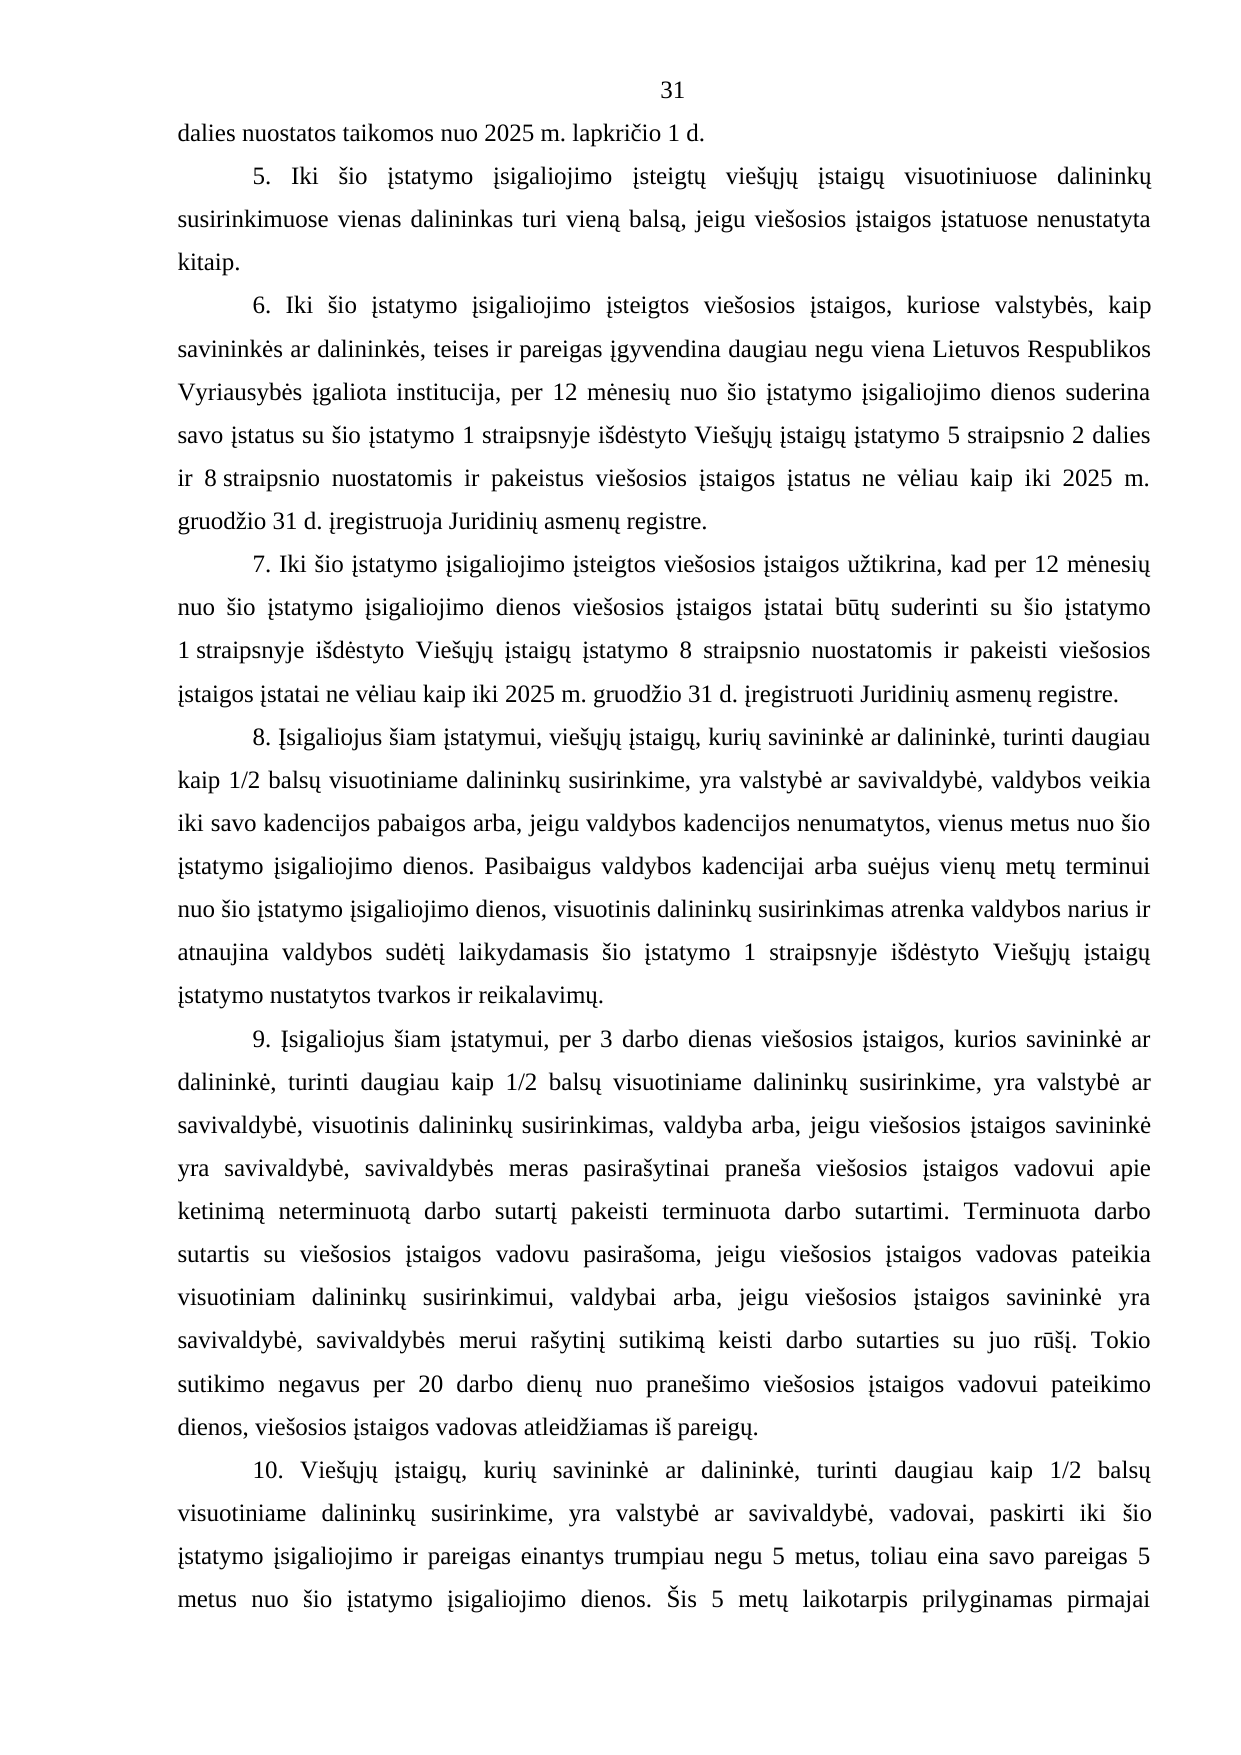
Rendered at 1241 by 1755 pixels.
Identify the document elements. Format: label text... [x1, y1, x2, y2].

text dalies nuostatos taikomos nuo 2025 m. lapkričio 1 d. [177, 118, 1152, 147]
text 5. Iki šio įstatymo įsigaliojimo įsteigtų viešųjų įstaigų visuotiniuose dalininkų susirinkimuose vienas dalininkas turi vieną balsą, jeigu viešosios įstaigos įstatuose nenustatyta kitaip. [177, 161, 1152, 276]
text 7. Iki šio įstatymo įsigaliojimo įsteigtos viešosios įstaigos užtikrina, kad per 12 mėnesių nuo šio įstatymo įsigaliojimo dienos viešosios įstaigos įstatai būtų suderinti su šio įstatymo 1 straipsnyje išdėstyto Viešųjų įstaigų įstatymo 8 straipsnio nuostatomis ir pakeisti viešosios įstaigos įstatai ne vėliau kaip iki 2025 m. gruodžio 31 d. įregistruoti Juridinių asmenų registre. [177, 549, 1152, 707]
text 10. Viešųjų įstaigų, kurių savininkė ar dalininkė, turinti daugiau kaip 1/2 balsų visuotiniame dalininkų susirinkime, yra valstybė ar savivaldybė, vadovai, paskirti iki šio įstatymo įsigaliojimo ir pareigas einantys trumpiau negu 5 metus, toliau eina savo pareigas 5 metus nuo šio įstatymo įsigaliojimo dienos. Šis 5 metų laikotarpis prilyginamas pirmajai [177, 1455, 1152, 1613]
text 6. Iki šio įstatymo įsigaliojimo įsteigtos viešosios įstaigos, kuriose valstybės, kaip savininkės ar dalininkės, teises ir pareigas įgyvendina daugiau negu viena Lietuvos Respublikos Vyriausybės įgaliota institucija, per 12 mėnesių nuo šio įstatymo įsigaliojimo dienos suderina savo įstatus su šio įstatymo 1 straipsnyje išdėstyto Viešųjų įstaigų įstatymo 5 straipsnio 2 dalies ir 8 straipsnio nuostatomis ir pakeistus viešosios įstaigos įstatus ne vėliau kaip iki 2025 m. gruodžio 31 d. įregistruoja Juridinių asmenų registre. [177, 291, 1152, 535]
text 9. Įsigaliojus šiam įstatymui, per 3 darbo dienas viešosios įstaigos, kurios savininkė ar dalininkė, turinti daugiau kaip 1/2 balsų visuotiniame dalininkų susirinkime, yra valstybė ar savivaldybė, visuotinis dalininkų susirinkimas, valdyba arba, jeigu viešosios įstaigos savininkė yra savivaldybė, savivaldybės meras pasirašytinai praneša viešosios įstaigos vadovui apie ketinimą neterminuotą darbo sutartį pakeisti terminuota darbo sutartimi. Terminuota darbo sutartis su viešosios įstaigos vadovu pasirašoma, jeigu viešosios įstaigos vadovas pateikia visuotiniam dalininkų susirinkimui, valdybai arba, jeigu viešosios įstaigos savininkė yra savivaldybė, savivaldybės merui rašytinį sutikimą keisti darbo sutarties su juo rūšį. Tokio sutikimo negavus per 20 darbo dienų nuo pranešimo viešosios įstaigos vadovui pateikimo dienos, viešosios įstaigos vadovas atleidžiamas iš pareigų. [177, 1024, 1152, 1441]
text 8. Įsigaliojus šiam įstatymui, viešųjų įstaigų, kurių savininkė ar dalininkė, turinti daugiau kaip 1/2 balsų visuotiniame dalininkų susirinkime, yra valstybė ar savivaldybė, valdybos veikia iki savo kadencijos pabaigos arba, jeigu valdybos kadencijos nenumatytos, vienus metus nuo šio įstatymo įsigaliojimo dienos. Pasibaigus valdybos kadencijai arba suėjus vienų metų terminui nuo šio įstatymo įsigaliojimo dienos, visuotinis dalininkų susirinkimas atrenka valdybos narius ir atnaujina valdybos sudėtį laikydamasis šio įstatymo 1 straipsnyje išdėstyto Viešųjų įstaigų įstatymo nustatytos tvarkos ir reikalavimų. [177, 722, 1152, 1009]
